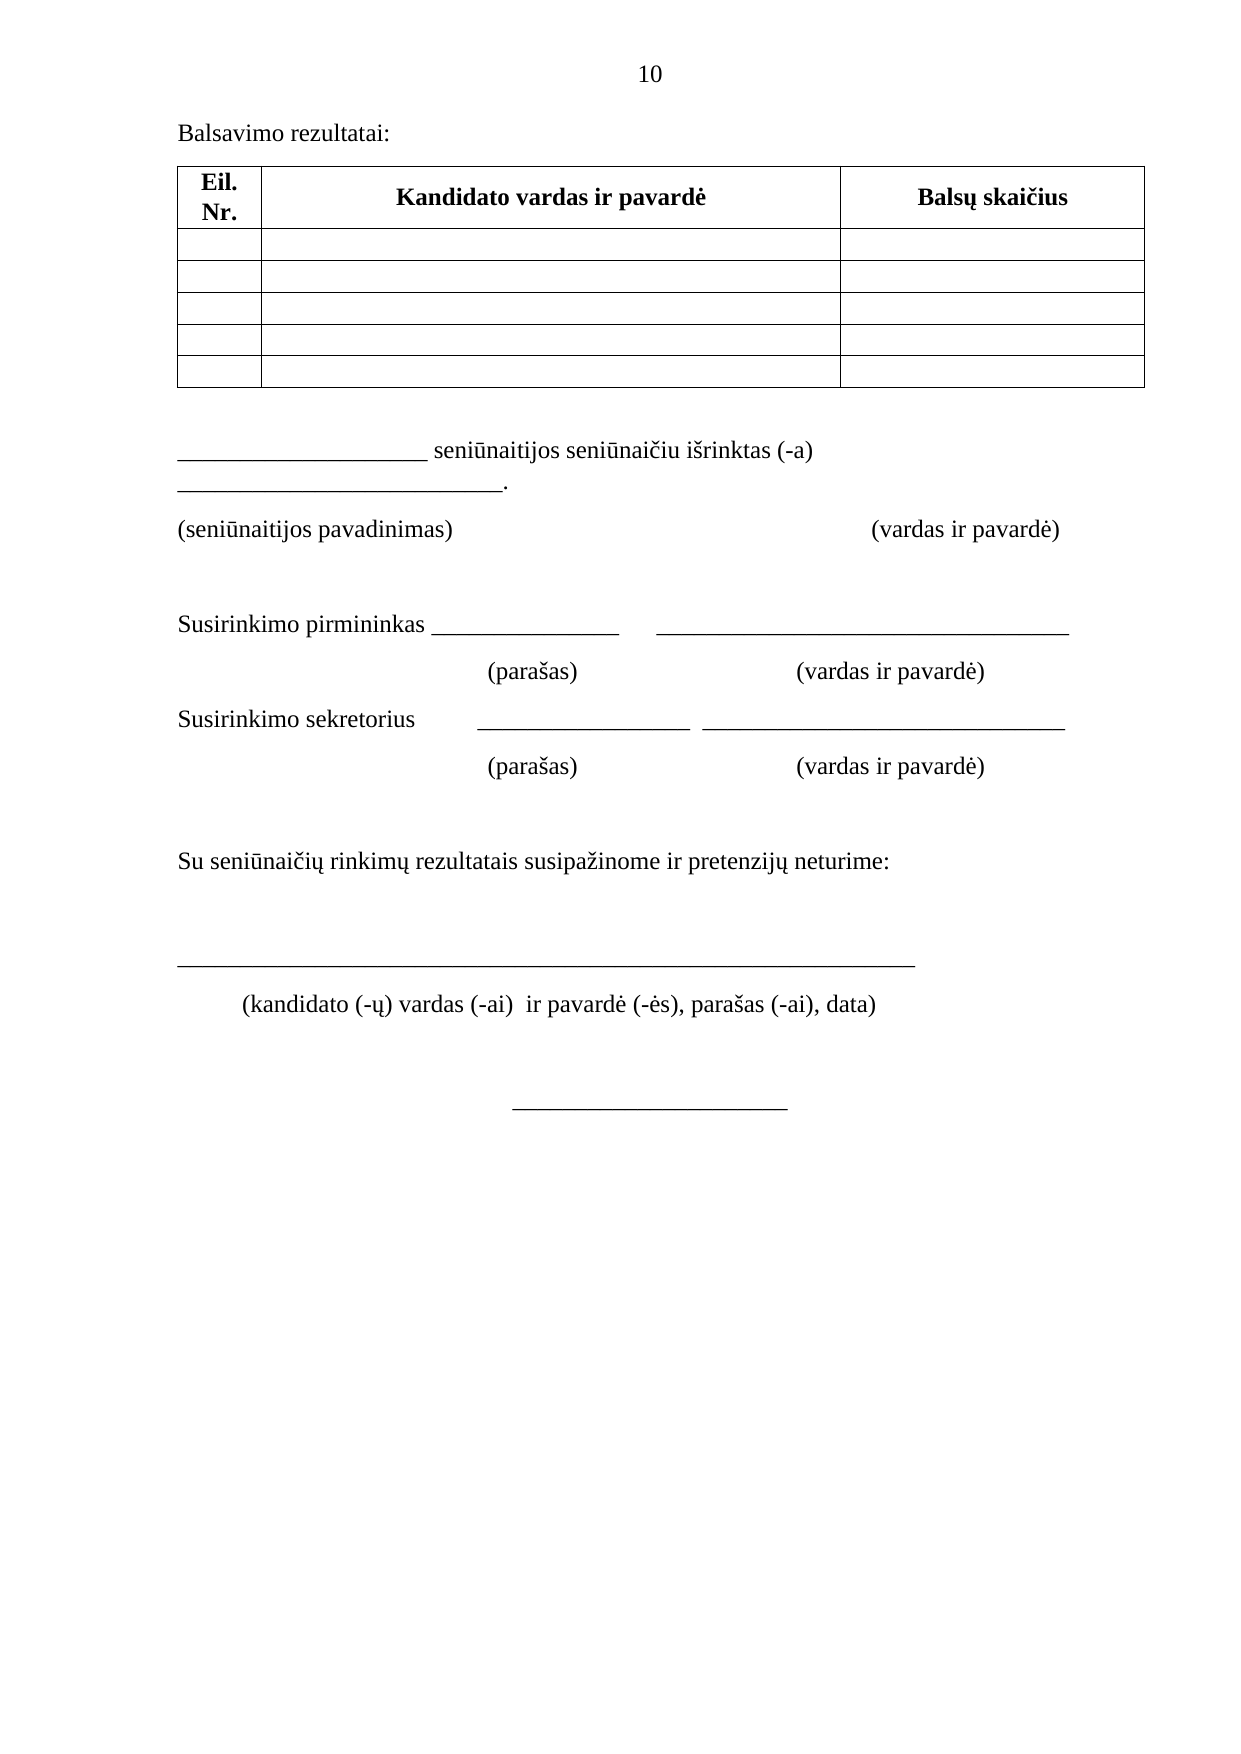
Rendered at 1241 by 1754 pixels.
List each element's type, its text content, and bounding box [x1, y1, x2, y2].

table_cell [178, 229, 261, 260]
table_cell [178, 293, 261, 323]
table_cell [262, 261, 840, 292]
table_header Eil. Nr. [178, 167, 261, 228]
text (parašas) (vardas ir pavardė) [177, 751, 1122, 780]
table_cell [841, 229, 1144, 260]
table_cell [262, 356, 840, 387]
text Susirinkimo sekretorius _________________ _____________________________ [177, 704, 1122, 732]
table_cell [178, 325, 261, 355]
table_cell [178, 356, 261, 387]
text (kandidato (-ų) vardas (-ai) ir pavardė (-ės), parašas (-ai), data) [177, 989, 1122, 1017]
table_cell [841, 293, 1144, 323]
text (seniūnaitijos pavadinimas) (vardas ir pavardė) [177, 514, 1122, 542]
table_cell [262, 325, 840, 355]
text Su seniūnaičių rinkimų rezultatais susipažinome ir pretenzijų neturime: [177, 846, 1122, 875]
text Balsavimo rezultatai: [177, 118, 1122, 147]
text ____________________ seniūnaitijos seniūnaičiu išrinktas (-a) __________________________. [177, 436, 1122, 495]
table_cell [178, 261, 261, 292]
table_header Kandidato vardas ir pavardė [262, 167, 840, 228]
table_cell [841, 325, 1144, 355]
table_cell [841, 356, 1144, 387]
table_cell [841, 261, 1144, 292]
table_cell [262, 229, 840, 260]
table_header Balsų skaičius [841, 167, 1144, 228]
text ______________________ [177, 1084, 1122, 1112]
text ___________________________________________________________ [177, 941, 1122, 970]
table_cell [262, 293, 840, 323]
text (parašas) (vardas ir pavardė) [177, 656, 1122, 685]
text Susirinkimo pirmininkas _______________ _________________________________ [177, 609, 1122, 637]
